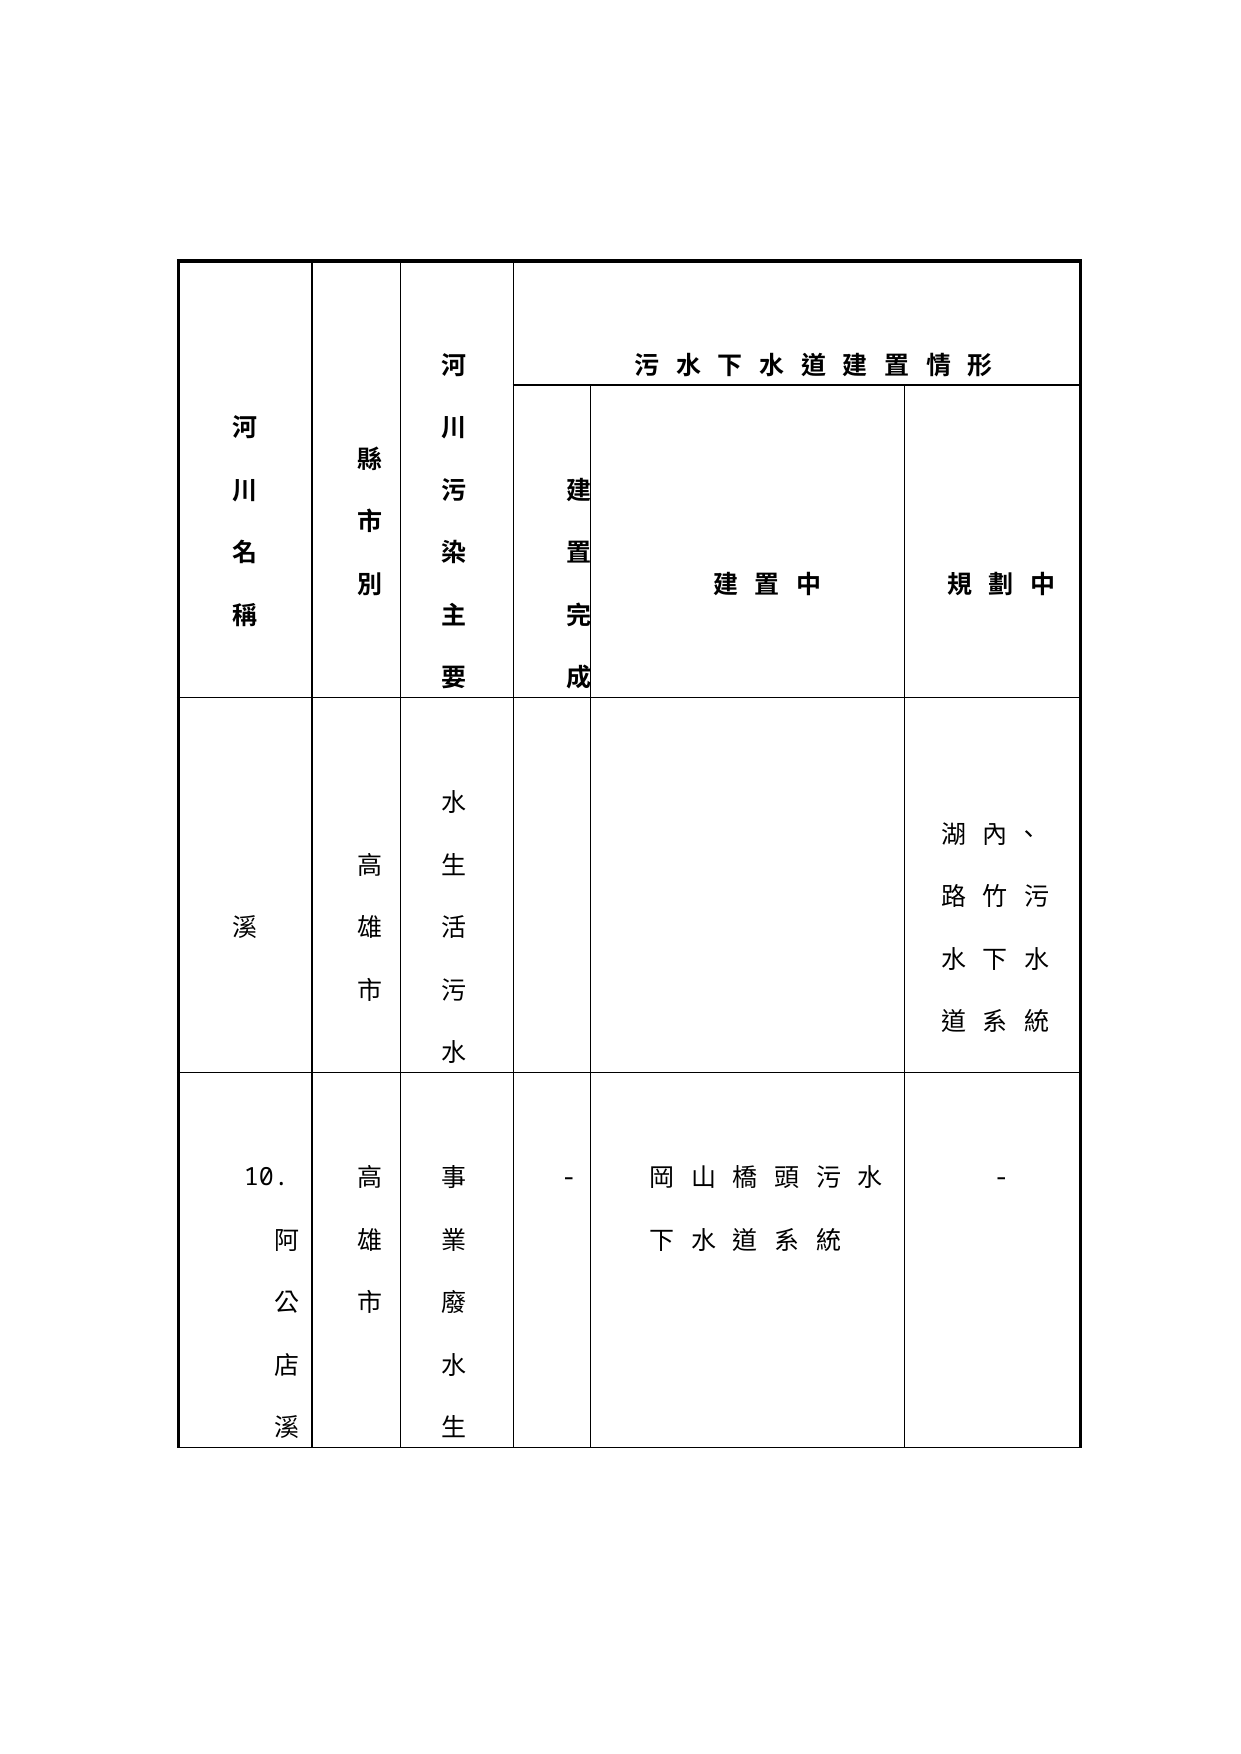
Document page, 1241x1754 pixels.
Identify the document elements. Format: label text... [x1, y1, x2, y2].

table_cell 建置中 [591, 386, 904, 697]
table_cell 高雄市 [313, 698, 400, 1072]
table_cell 岡山橋頭污水下水道系統 [591, 1073, 904, 1447]
table_header 污水下水道建置情形 [514, 263, 1079, 384]
table_cell 10.阿公店溪 [180, 1073, 311, 1447]
table_header 河川污染主要來源 [401, 263, 513, 697]
table_header 縣市別 [313, 263, 400, 697]
table_cell 建置完成 [514, 386, 590, 697]
table_cell 規劃中 [905, 386, 1079, 697]
table_cell 溪 [180, 698, 311, 1072]
table_cell 高雄市 [313, 1073, 400, 1447]
table_cell 水 生活污水 [401, 698, 513, 1072]
table_cell - [514, 698, 590, 1072]
table_cell 湖內、路竹污水下水道系統 [905, 698, 1079, 1072]
table_cell - [905, 1073, 1079, 1447]
table_cell - [514, 1073, 590, 1447]
table_header 河川名稱 [180, 263, 311, 697]
table_cell [591, 698, 904, 1072]
table_cell 事業廢水 生 [401, 1073, 513, 1447]
